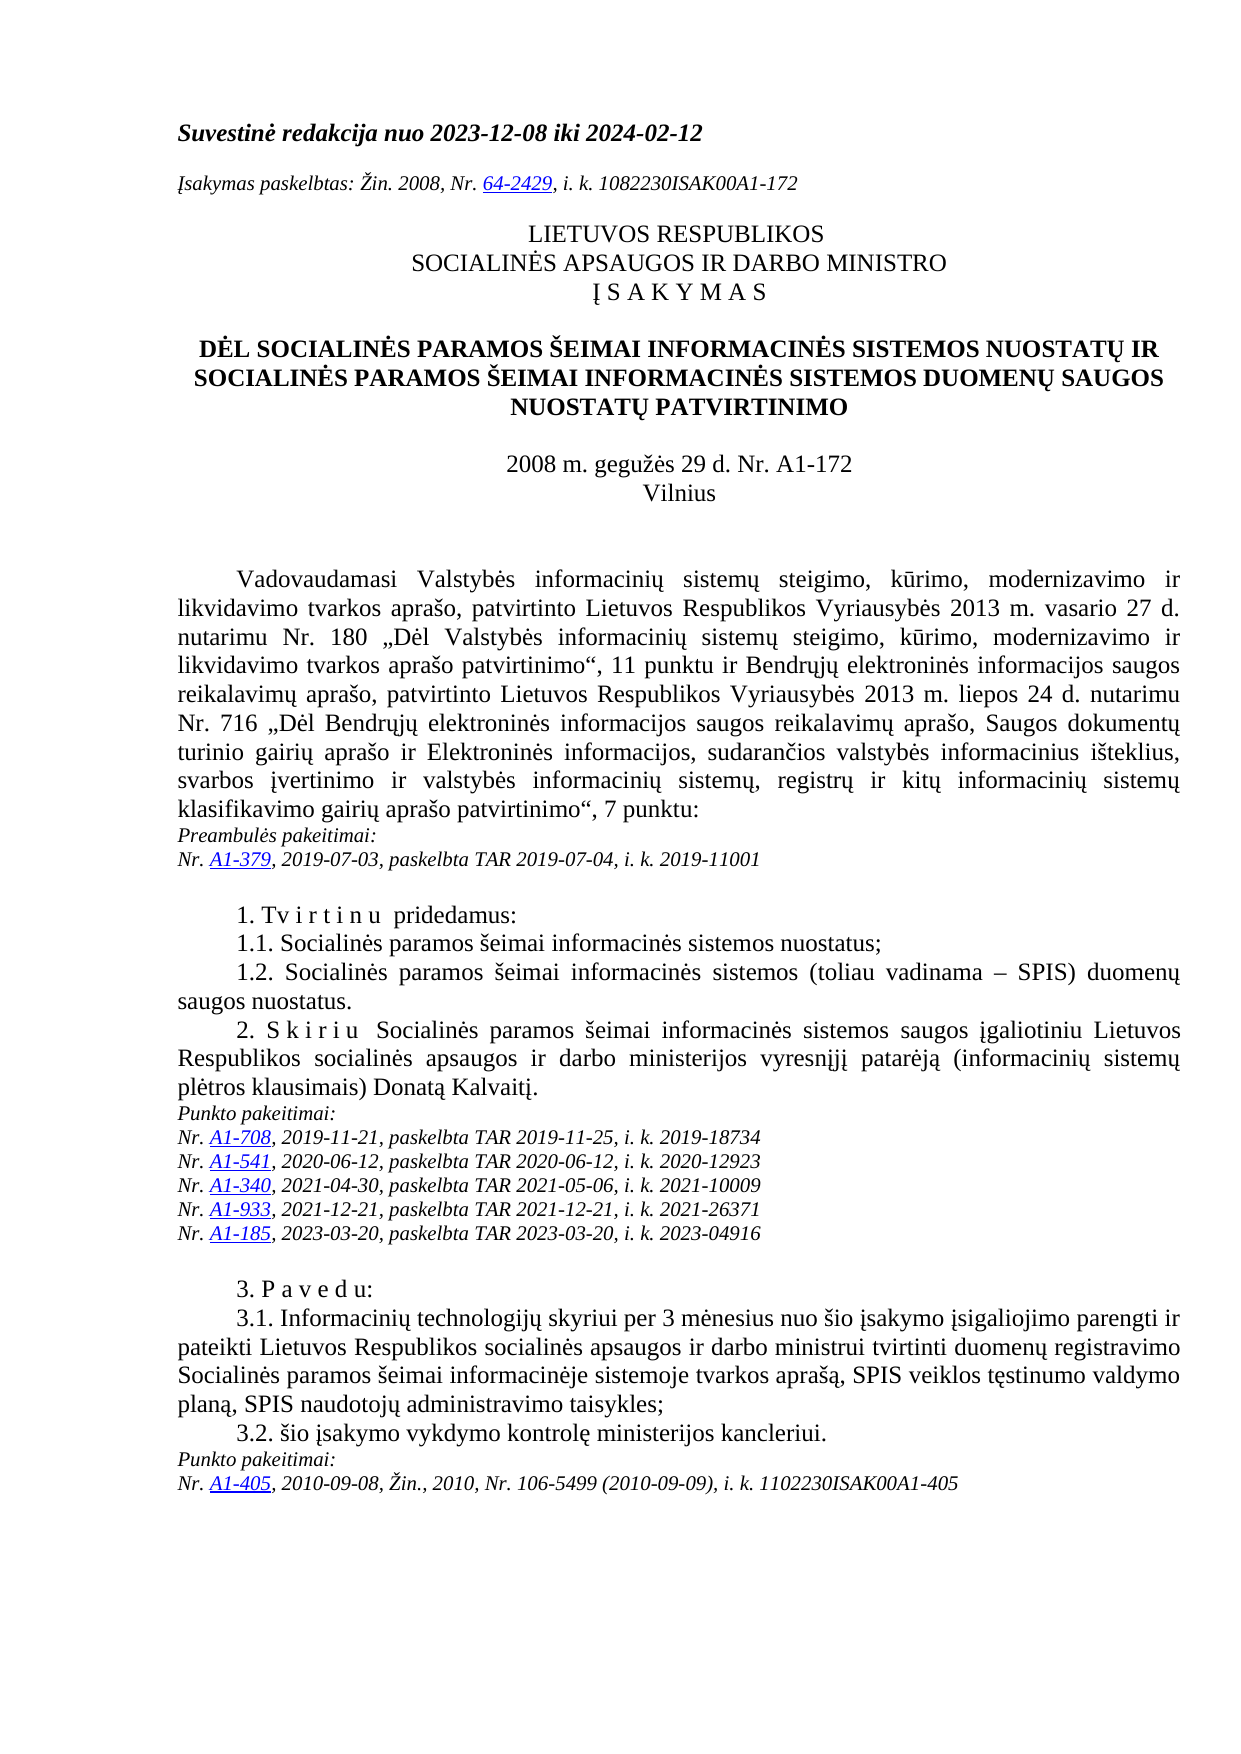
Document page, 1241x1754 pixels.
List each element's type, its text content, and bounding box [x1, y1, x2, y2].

text 1. Tvirtinu pridedamus: [177, 900, 1181, 928]
text Nr. A1-340, 2021-04-30, paskelbta TAR 2021-05-06, i. k. 2021-10009 [177, 1173, 1181, 1197]
text 3.1. Informacinių technologijų skyriui per 3 mėnesius nuo šio įsakymo įsigaliojimo parengti ir pateikti Lietuvos Respublikos socialinės apsaugos ir darbo ministrui tvirtinti duomenų registravimo Socialinės paramos šeimai informacinėje sistemoje tvarkos aprašą, SPIS veiklos tęstinumo valdymo planą, SPIS naudotojų administravimo taisykles; [177, 1303, 1181, 1418]
text Įsakymas paskelbtas: Žin. 2008, Nr. 64-2429, i. k. 1082230ISAK00A1-172 [177, 171, 1181, 195]
text Punkto pakeitimai: [177, 1101, 1181, 1125]
text Vilnius [177, 478, 1181, 507]
text Nr. A1-185, 2023-03-20, paskelbta TAR 2023-03-20, i. k. 2023-04916 [177, 1221, 1181, 1245]
text Punkto pakeitimai: [177, 1447, 1181, 1471]
text 1.2. Socialinės paramos šeimai informacinės sistemos (toliau vadinama – SPIS) duomenų saugos nuostatus. [177, 957, 1181, 1015]
text Suvestinė redakcija nuo 2023-12-08 iki 2024-02-12 [177, 118, 1181, 147]
text 2. Skiriu Socialinės paramos šeimai informacinės sistemos saugos įgaliotiniu Lietuvos Respublikos socialinės apsaugos ir darbo ministerijos vyresnįjį patarėją (informacinių sistemų plėtros klausimais) Donatą Kalvaitį. [177, 1015, 1181, 1101]
text 3.2. šio įsakymo vykdymo kontrolę ministerijos kancleriui. [177, 1418, 1181, 1447]
text Nr. A1-405, 2010-09-08, Žin., 2010, Nr. 106-5499 (2010-09-09), i. k. 1102230ISAK00A1-405 [177, 1471, 1181, 1495]
text Vadovaudamasi Valstybės informacinių sistemų steigimo, kūrimo, modernizavimo ir likvidavimo tvarkos aprašo, patvirtinto Lietuvos Respublikos Vyriausybės 2013 m. vasario 27 d. nutarimu Nr. 180 „Dėl Valstybės informacinių sistemų steigimo, kūrimo, modernizavimo ir likvidavimo tvarkos aprašo patvirtinimo“, 11 punktu ir Bendrųjų elektroninės informacijos saugos reikalavimų aprašo, patvirtinto Lietuvos Respublikos Vyriausybės 2013 m. liepos 24 d. nutarimu Nr. 716 „Dėl Bendrųjų elektroninės informacijos saugos reikalavimų aprašo, Saugos dokumentų turinio gairių aprašo ir Elektroninės informacijos, sudarančios valstybės informacinius išteklius, svarbos įvertinimo ir valstybės informacinių sistemų, registrų ir kitų informacinių sistemų klasifikavimo gairių aprašo patvirtinimo“, 7 punktu: [177, 564, 1181, 823]
text Nr. A1-708, 2019-11-21, paskelbta TAR 2019-11-25, i. k. 2019-18734 [177, 1125, 1181, 1149]
text 1.1. Socialinės paramos šeimai informacinės sistemos nuostatus; [177, 928, 1181, 957]
text ĮSAKYMAS [177, 277, 1181, 305]
text Preambulės pakeitimai: [177, 823, 1181, 847]
text 2008 m. gegužės 29 d. Nr. A1-172 [177, 449, 1181, 478]
text DĖL SOCIALINĖS PARAMOS ŠEIMAI INFORMACINĖS SISTEMOS NUOSTATŲ IR SOCIALINĖS PARAMOS ŠEIMAI INFORMACINĖS SISTEMOS DUOMENŲ SAUGOS NUOSTATŲ PATVIRTINIMO [177, 334, 1181, 420]
text LIETUVOS RESPUBLIKOS SOCIALINĖS APSAUGOS IR DARBO MINISTRO [177, 219, 1181, 277]
text Nr. A1-933, 2021-12-21, paskelbta TAR 2021-12-21, i. k. 2021-26371 [177, 1197, 1181, 1221]
text Nr. A1-379, 2019-07-03, paskelbta TAR 2019-07-04, i. k. 2019-11001 [177, 847, 1181, 871]
text 3. Pavedu: [177, 1274, 1181, 1303]
text Nr. A1-541, 2020-06-12, paskelbta TAR 2020-06-12, i. k. 2020-12923 [177, 1149, 1181, 1173]
